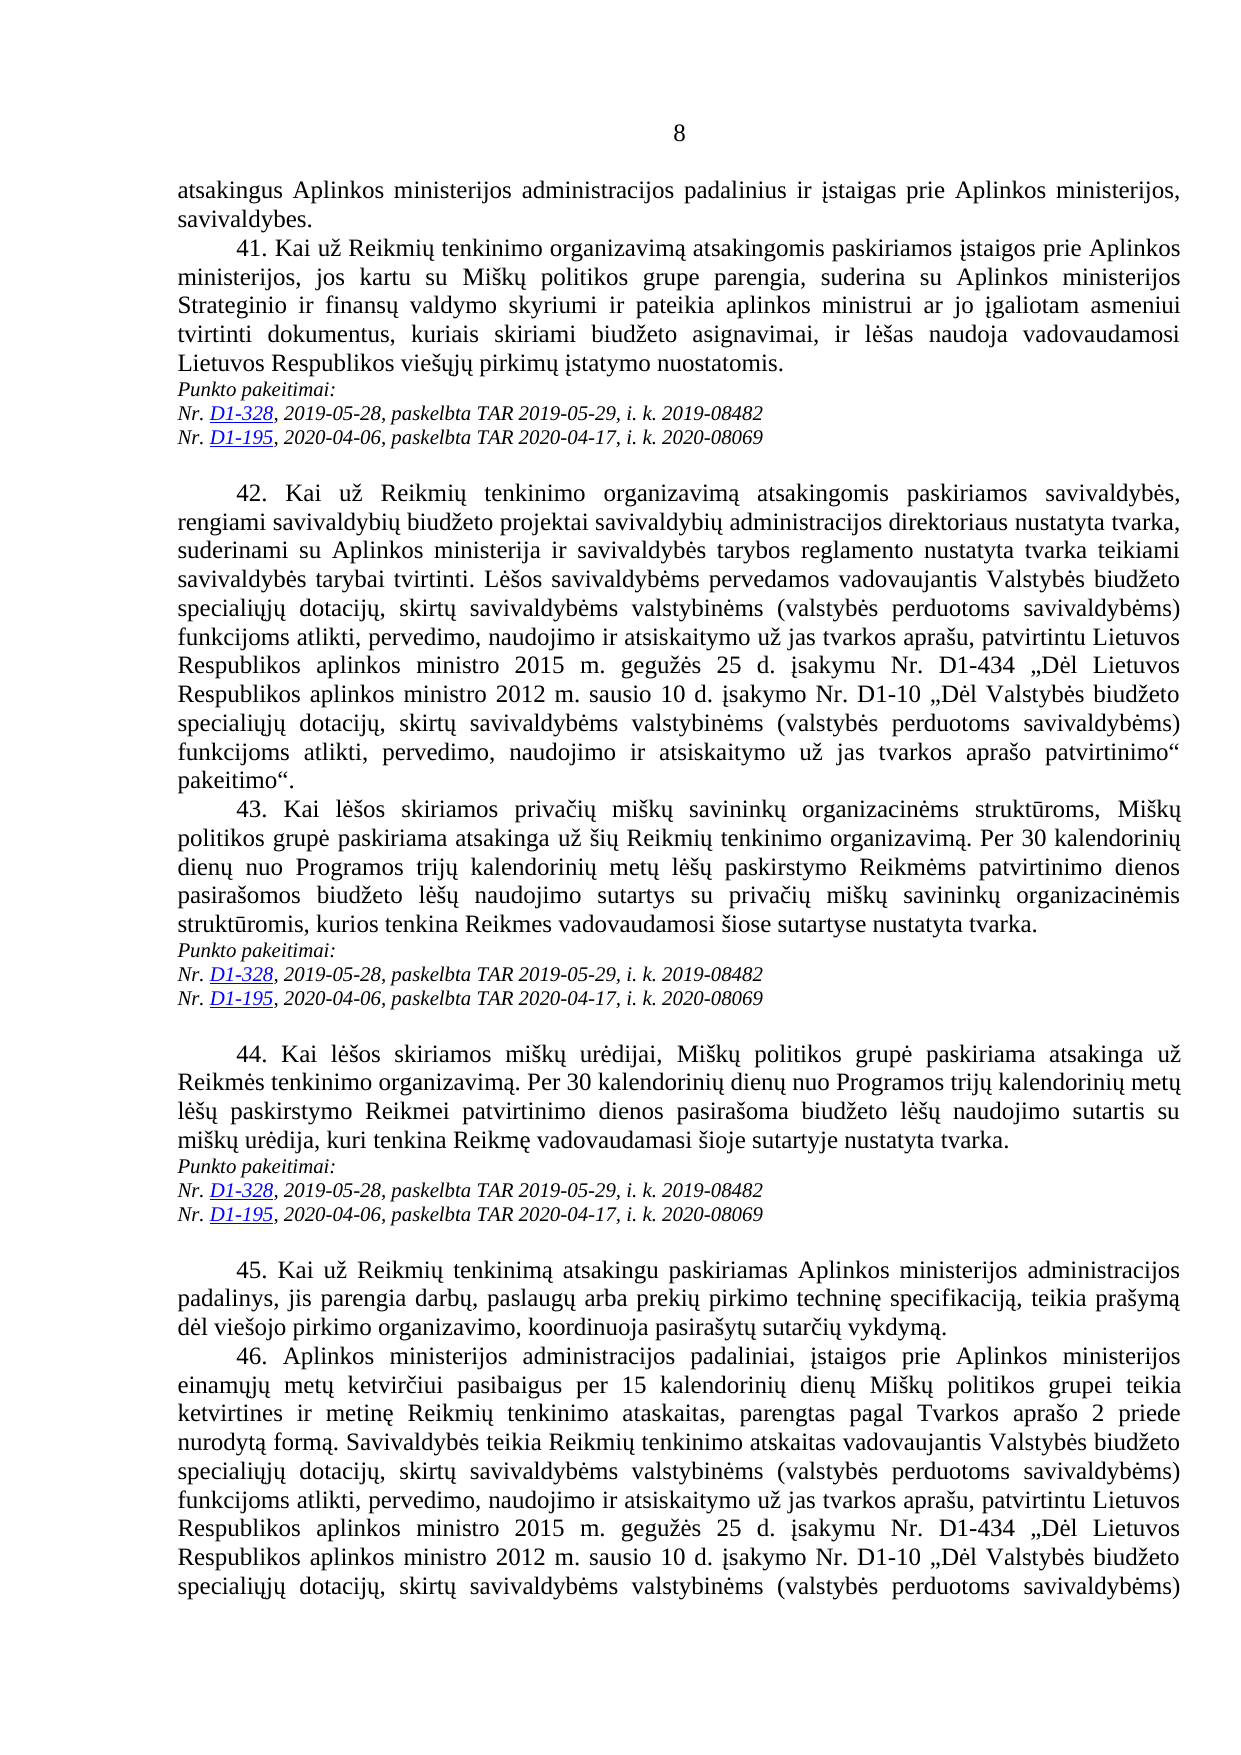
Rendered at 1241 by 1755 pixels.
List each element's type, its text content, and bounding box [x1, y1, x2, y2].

text 42. Kai už Reikmių tenkinimo organizavimą atsakingomis paskiriamos savivaldybės, rengiami savivaldybių biudžeto projektai savivaldybių administracijos direktoriaus nustatyta tvarka, suderinami su Aplinkos ministerija ir savivaldybės tarybos reglamento nustatyta tvarka teikiami savivaldybės tarybai tvirtinti. Lėšos savivaldybėms pervedamos vadovaujantis Valstybės biudžeto specialiųjų dotacijų, skirtų savivaldybėms valstybinėms (valstybės perduotoms savivaldybėms) funkcijoms atlikti, pervedimo, naudojimo ir atsiskaitymo už jas tvarkos aprašu, patvirtintu Lietuvos Respublikos aplinkos ministro 2015 m. gegužės 25 d. įsakymu Nr. D1-434 „Dėl Lietuvos Respublikos aplinkos ministro 2012 m. sausio 10 d. įsakymo Nr. D1-10 „Dėl Valstybės biudžeto specialiųjų dotacijų, skirtų savivaldybėms valstybinėms (valstybės perduotoms savivaldybėms) funkcijoms atlikti, pervedimo, naudojimo ir atsiskaitymo už jas tvarkos aprašo patvirtinimo“ pakeitimo“. [177, 478, 1181, 794]
text Nr. D1-195, 2020-04-06, paskelbta TAR 2020-04-17, i. k. 2020-08069 [177, 425, 1181, 449]
text Nr. D1-328, 2019-05-28, paskelbta TAR 2019-05-29, i. k. 2019-08482 [177, 962, 1181, 986]
text atsakingus Aplinkos ministerijos administracijos padalinius ir įstaigas prie Aplinkos ministerijos, savivaldybes. [177, 176, 1181, 233]
text Punkto pakeitimai: [177, 1154, 1181, 1178]
text 44. Kai lėšos skiriamos miškų urėdijai, Miškų politikos grupė paskiriama atsakinga už Reikmės tenkinimo organizavimą. Per 30 kalendorinių dienų nuo Programos trijų kalendorinių metų lėšų paskirstymo Reikmei patvirtinimo dienos pasirašoma biudžeto lėšų naudojimo sutartis su miškų urėdija, kuri tenkina Reikmę vadovaudamasi šioje sutartyje nustatyta tvarka. [177, 1039, 1181, 1154]
text Nr. D1-328, 2019-05-28, paskelbta TAR 2019-05-29, i. k. 2019-08482 [177, 401, 1181, 425]
text Nr. D1-195, 2020-04-06, paskelbta TAR 2020-04-17, i. k. 2020-08069 [177, 986, 1181, 1010]
text 43. Kai lėšos skiriamos privačių miškų savininkų organizacinėms struktūroms, Miškų politikos grupė paskiriama atsakinga už šių Reikmių tenkinimo organizavimą. Per 30 kalendorinių dienų nuo Programos trijų kalendorinių metų lėšų paskirstymo Reikmėms patvirtinimo dienos pasirašomos biudžeto lėšų naudojimo sutartys su privačių miškų savininkų organizacinėmis struktūromis, kurios tenkina Reikmes vadovaudamosi šiose sutartyse nustatyta tvarka. [177, 794, 1181, 938]
text Punkto pakeitimai: [177, 377, 1181, 401]
text 41. Kai už Reikmių tenkinimo organizavimą atsakingomis paskiriamos įstaigos prie Aplinkos ministerijos, jos kartu su Miškų politikos grupe parengia, suderina su Aplinkos ministerijos Strateginio ir finansų valdymo skyriumi ir pateikia aplinkos ministrui ar jo įgaliotam asmeniui tvirtinti dokumentus, kuriais skiriami biudžeto asignavimai, ir lėšas naudoja vadovaudamosi Lietuvos Respublikos viešųjų pirkimų įstatymo nuostatomis. [177, 233, 1181, 377]
text 45. Kai už Reikmių tenkinimą atsakingu paskiriamas Aplinkos ministerijos administracijos padalinys, jis parengia darbų, paslaugų arba prekių pirkimo techninę specifikaciją, teikia prašymą dėl viešojo pirkimo organizavimo, koordinuoja pasirašytų sutarčių vykdymą. [177, 1255, 1181, 1341]
text Nr. D1-328, 2019-05-28, paskelbta TAR 2019-05-29, i. k. 2019-08482 [177, 1178, 1181, 1202]
text 46. Aplinkos ministerijos administracijos padaliniai, įstaigos prie Aplinkos ministerijos einamųjų metų ketvirčiui pasibaigus per 15 kalendorinių dienų Miškų politikos grupei teikia ketvirtines ir metinę Reikmių tenkinimo ataskaitas, parengtas pagal Tvarkos aprašo 2 priede nurodytą formą. Savivaldybės teikia Reikmių tenkinimo atskaitas vadovaujantis Valstybės biudžeto specialiųjų dotacijų, skirtų savivaldybėms valstybinėms (valstybės perduotoms savivaldybėms) funkcijoms atlikti, pervedimo, naudojimo ir atsiskaitymo už jas tvarkos aprašu, patvirtintu Lietuvos Respublikos aplinkos ministro 2015 m. gegužės 25 d. įsakymu Nr. D1-434 „Dėl Lietuvos Respublikos aplinkos ministro 2012 m. sausio 10 d. įsakymo Nr. D1-10 „Dėl Valstybės biudžeto specialiųjų dotacijų, skirtų savivaldybėms valstybinėms (valstybės perduotoms savivaldybėms) [177, 1341, 1181, 1600]
text Punkto pakeitimai: [177, 938, 1181, 962]
text Nr. D1-195, 2020-04-06, paskelbta TAR 2020-04-17, i. k. 2020-08069 [177, 1202, 1181, 1226]
